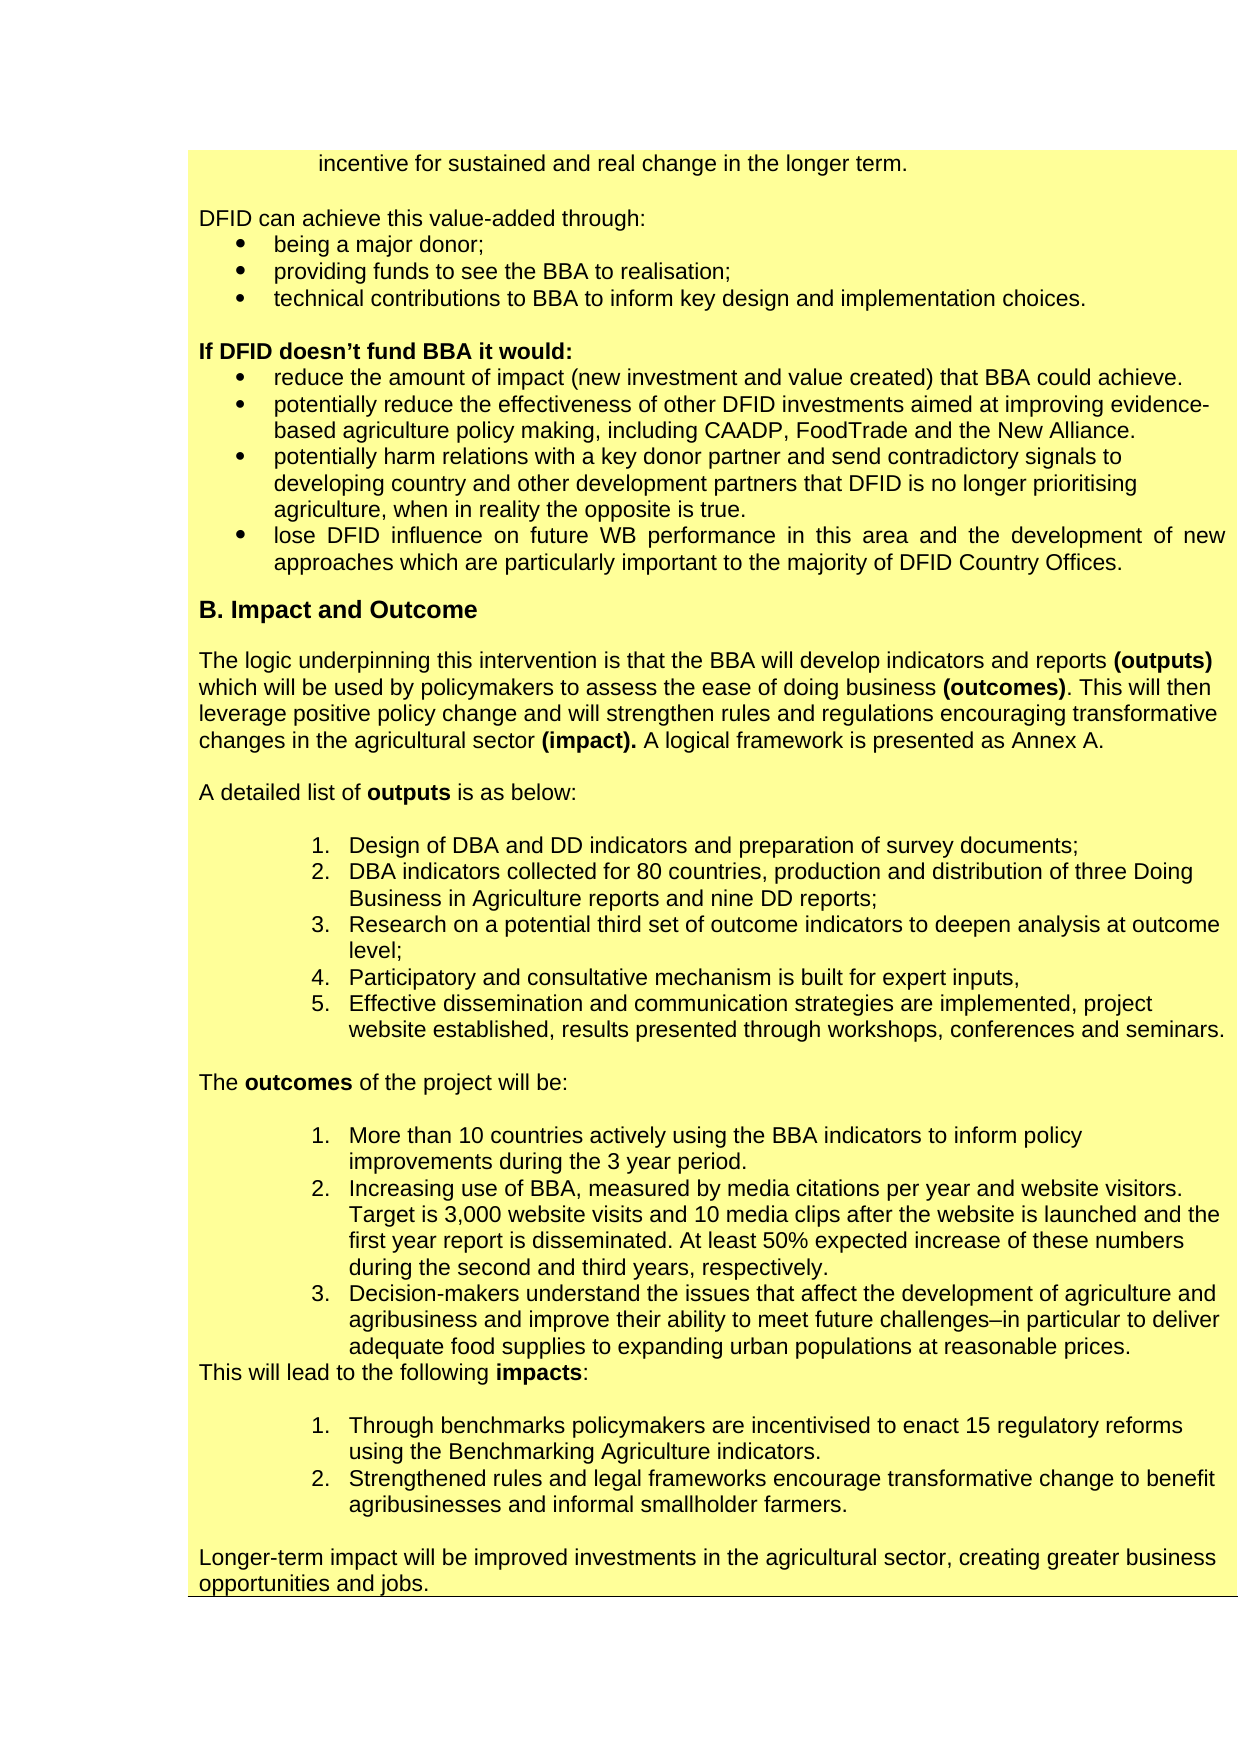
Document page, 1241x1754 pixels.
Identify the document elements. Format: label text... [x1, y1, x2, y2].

table_header incentive for sustained and real change in the longer term. DFID can achieve this value-added through: being a major donor; providing funds to see the BBA to realisation; technical contributions to BBA to inform key design and implementation choices. If DFID doesn’t fund BBA it would: reduce the amount of impact (new investment and value created) that BBA could achieve. potentially reduce the effectiveness of other DFID investments aimed at improving evidence- based agriculture policy making, including CAADP, FoodTrade and the New Alliance. potentially harm relations with a key donor partner and send contradictory signals to developing country and other development partners that DFID is no longer prioritising agriculture, when in reality the opposite is true. lose DFID influence on future WB performance in this area and the development of new approaches which are particularly important to the majority of DFID Country Offices. [188, 150, 1237, 595]
table_cell B. Impact and Outcome The logic underpinning this intervention is that the BBA will develop indicators and reports (outputs) which will be used by policymakers to assess the ease of doing business (outcomes). This will then leverage positive policy change and will strengthen rules and regulations encouraging transformative changes in the agricultural sector (impact). A logical framework is presented as Annex A. A detailed list of outputs is as below: Design of DBA and DD indicators and preparation of survey documents; DBA indicators collected for 80 countries, production and distribution of three Doing Business in Agriculture reports and nine DD reports; Research on a potential third set of outcome indicators to deepen analysis at outcome level; Participatory and consultative mechanism is built for expert inputs, Effective dissemination and communication strategies are implemented, project website established, results presented through workshops, conferences and seminars. The outcomes of the project will be: More than 10 countries actively using the BBA indicators to inform policy improvements during the 3 year period. Increasing use of BBA, measured by media citations per year and website visitors. Target is 3,000 website visits and 10 media clips after the website is launched and the first year report is disseminated. At least 50% expected increase of these numbers during the second and third years, respectively. Decision-makers understand the issues that affect the development of agriculture and agribusiness and improve their ability to meet future challenges–in particular to deliver adequate food supplies to expanding urban populations at reasonable prices. This will lead to the following impacts: Through benchmarks policymakers are incentivised to enact 15 regulatory reforms using the Benchmarking Agriculture indicators. Strengthened rules and legal frameworks encourage transformative change to benefit agribusinesses and informal smallholder farmers. Longer-term impact will be improved investments in the agricultural sector, creating greater business opportunities and jobs. [188, 595, 1237, 1596]
